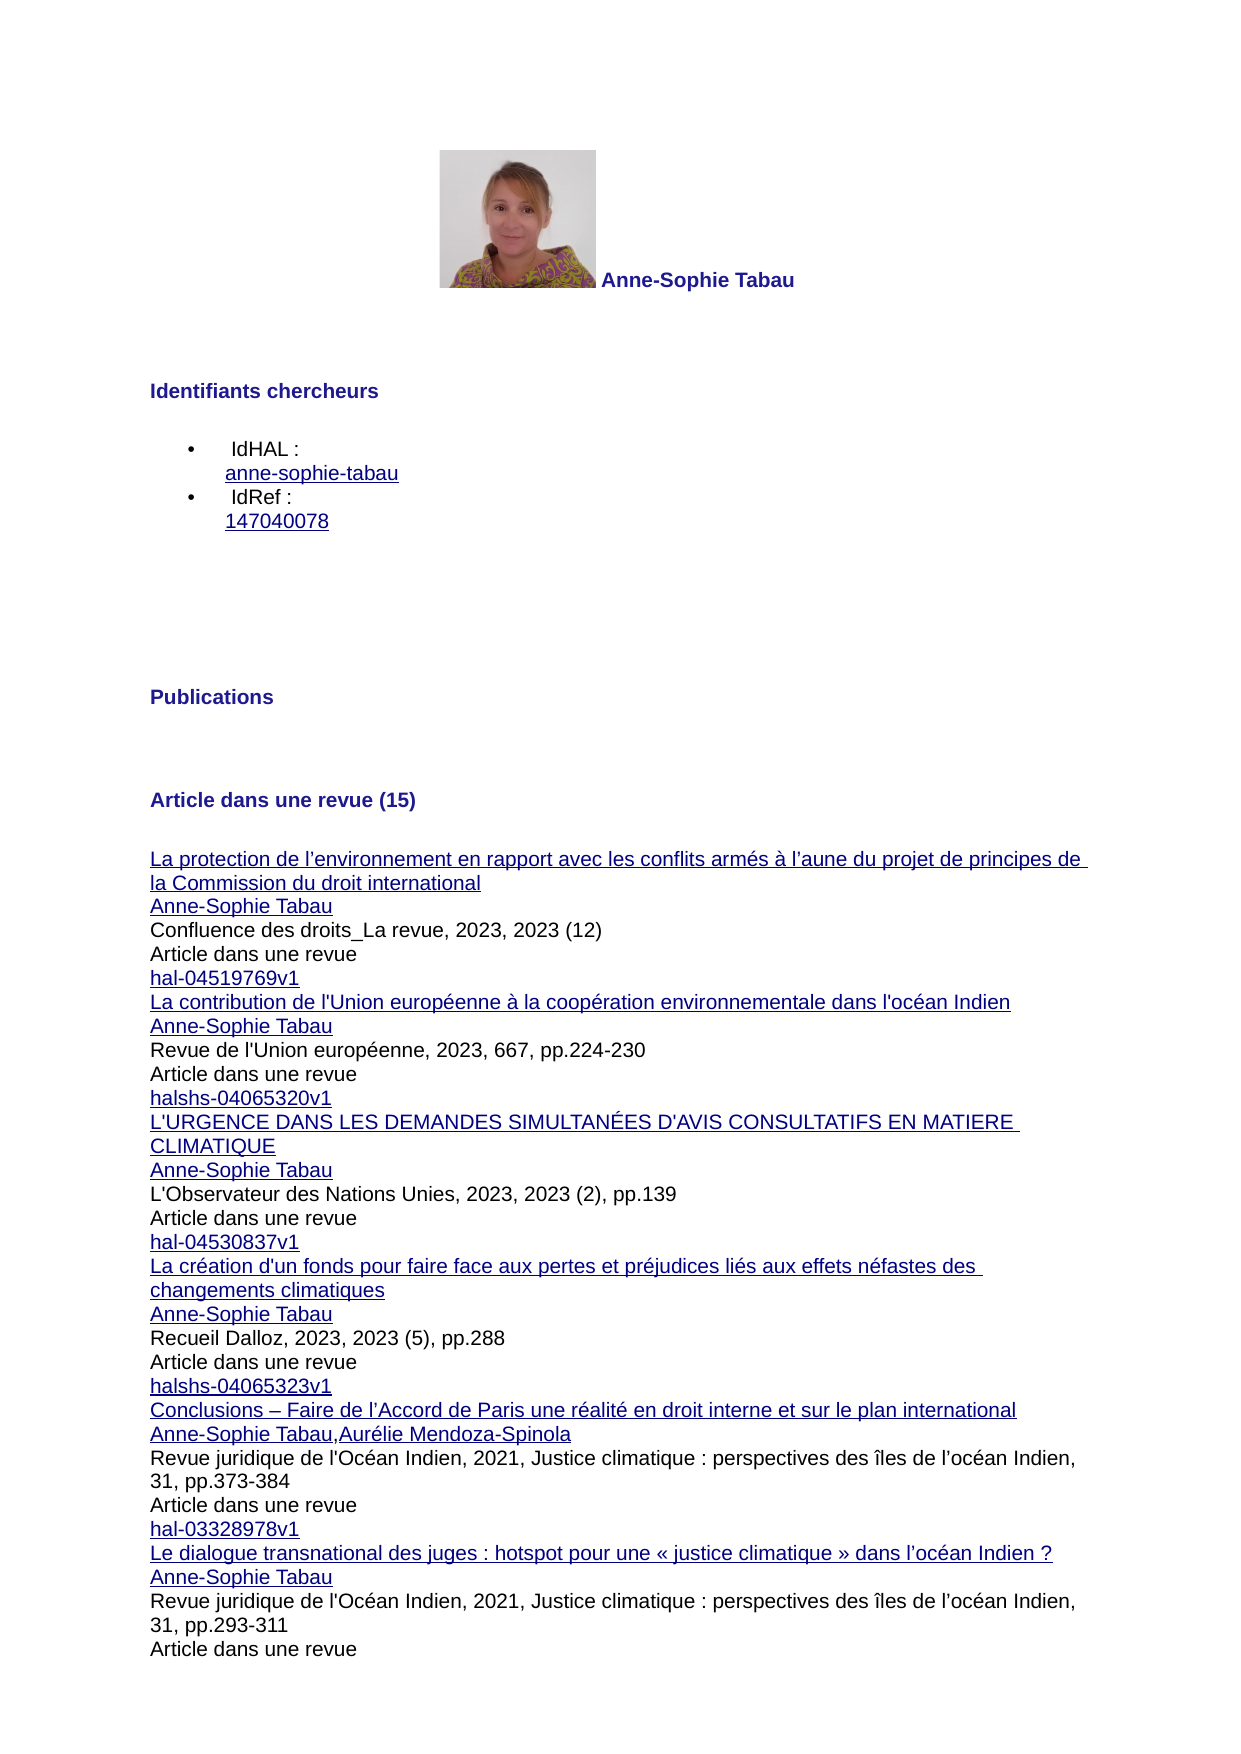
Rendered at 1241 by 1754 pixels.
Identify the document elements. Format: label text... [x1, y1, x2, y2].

subtitle Identifiants chercheurs [150, 379, 1090, 403]
list anne-sophie-tabau [187, 461, 1090, 485]
table_cell La création d'un fonds pour faire face aux pertes et préjudices liés aux effets néfastes des changements climatiques Anne-Sophie Tabau Recueil Dalloz, 2023, 2023 (5), pp.288 Article dans une revue halshs-04065323v1 [150, 1254, 1090, 1397]
picture [439, 150, 596, 288]
subtitle Anne-Sophie Tabau [150, 150, 1090, 292]
table_cell Conclusions – Faire de l’Accord de Paris une réalité en droit interne et sur le plan international Anne-Sophie Tabau,Aurélie Mendoza-Spinola Revue juridique de l'Océan Indien, 2021, Justice climatique : perspectives des îles de l’océan Indien, 31, pp.373-384 Article dans une revue hal-03328978v1 [150, 1398, 1090, 1541]
subtitle Article dans une revue (15) [150, 788, 1090, 812]
table_cell Le dialogue transnational des juges : hotspot pour une « justice climatique » dans l’océan Indien ? Anne-Sophie Tabau Revue juridique de l'Océan Indien, 2021, Justice climatique : perspectives des îles de l’océan Indien, 31, pp.293-311 Article dans une revue [150, 1541, 1090, 1661]
list IdRef : [187, 485, 1090, 509]
table_cell L'URGENCE DANS LES DEMANDES SIMULTANÉES D'AVIS CONSULTATIFS EN MATIERE CLIMATIQUE Anne-Sophie Tabau L'Observateur des Nations Unies, 2023, 2023 (2), pp.139 Article dans une revue hal-04530837v1 [150, 1110, 1090, 1254]
table_header La protection de l’environnement en rapport avec les conflits armés à l’aune du projet de principes de la Commission du droit international Anne-Sophie Tabau Confluence des droits_La revue, 2023, 2023 (12) Article dans une revue hal-04519769v1 [150, 846, 1090, 990]
table_cell La contribution de l'Union européenne à la coopération environnementale dans l'océan Indien Anne-Sophie Tabau Revue de l'Union européenne, 2023, 667, pp.224-230 Article dans une revue halshs-04065320v1 [150, 990, 1090, 1110]
subtitle Publications [150, 685, 1090, 709]
list IdHAL : [187, 437, 1090, 461]
list 147040078 [187, 509, 1090, 533]
